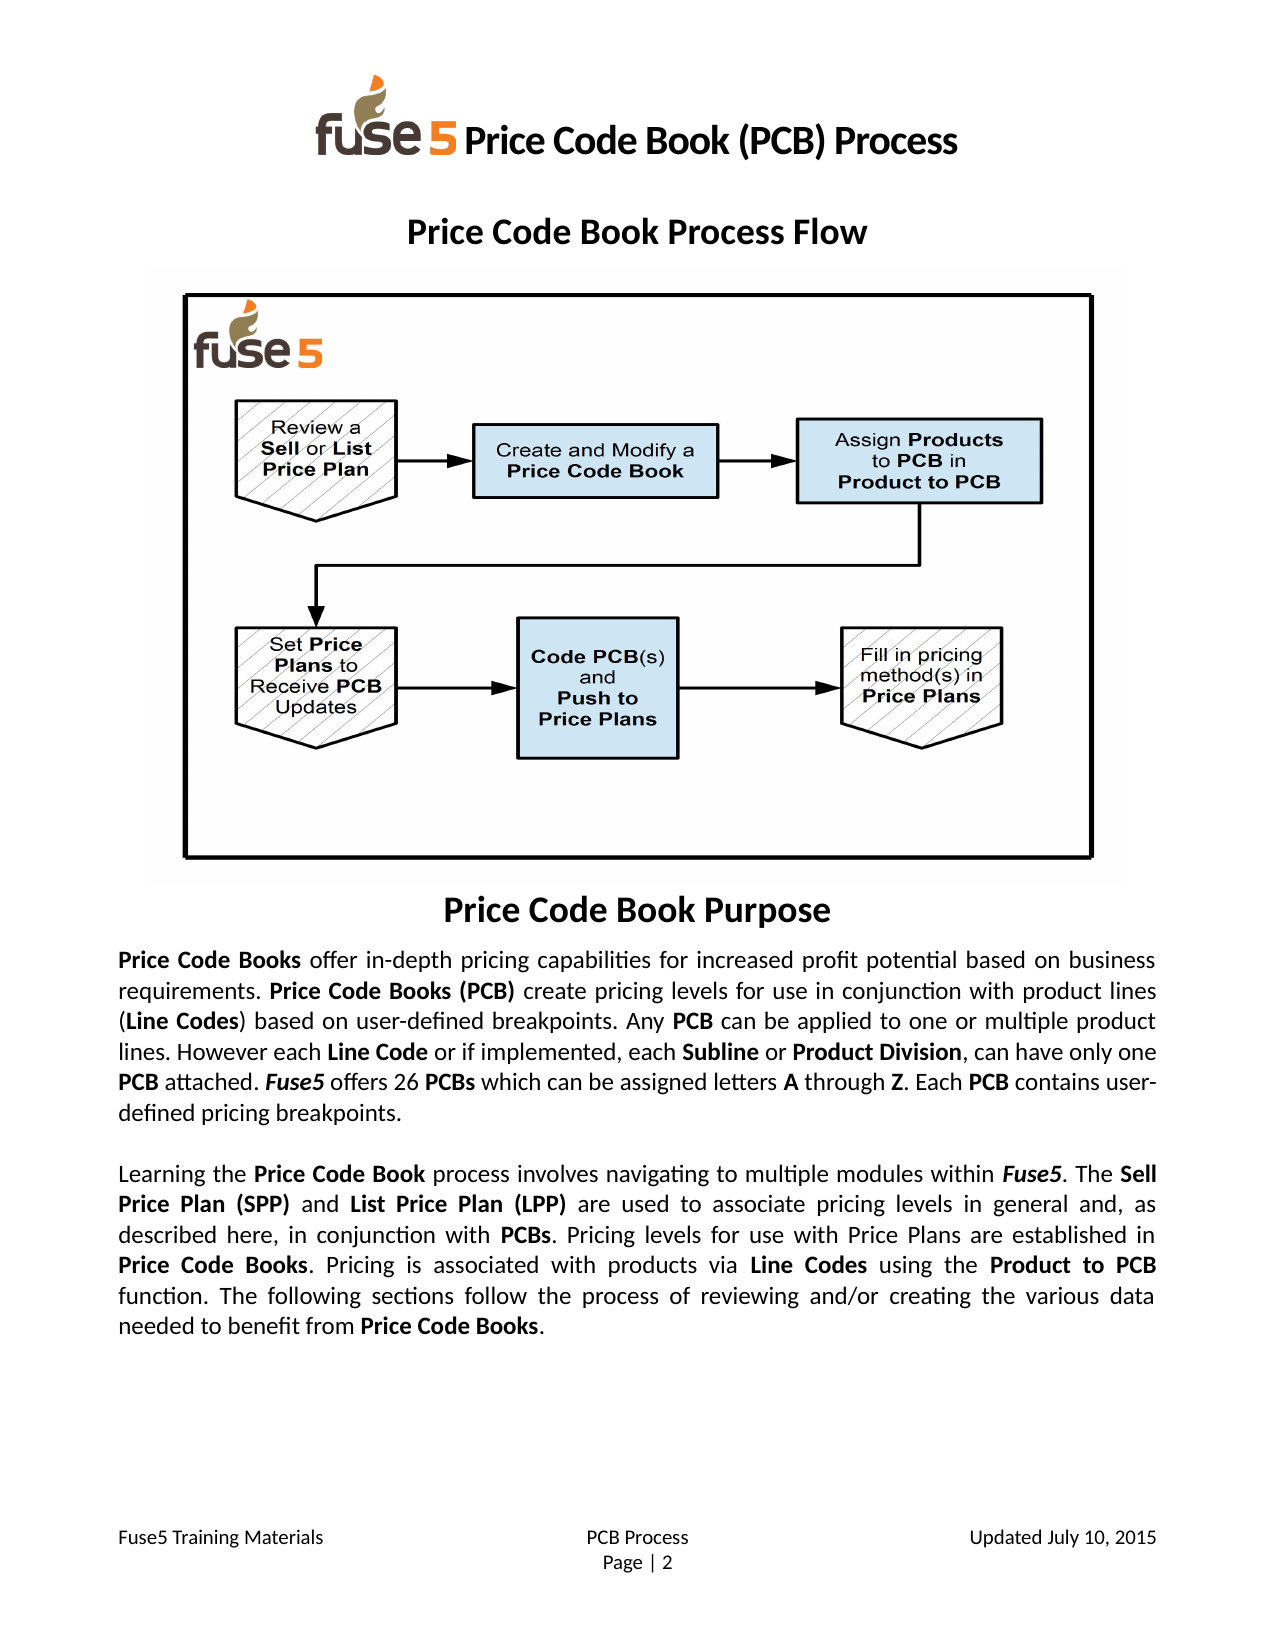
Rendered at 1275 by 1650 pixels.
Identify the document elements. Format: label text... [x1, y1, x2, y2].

subtitle Price Code Book Purpose [118, 266, 1157, 932]
picture [150, 266, 1125, 886]
picture [315, 75, 456, 155]
text Price Code Books offer in-depth pricing capabilities for increased profit potential based on business requirements. Price Code Books (PCB) create pricing levels for use in conjunction with product lines (Line Codes) based on user-defined breakpoints. Any PCB can be applied to one or multiple product lines. However each Line Code or if implemented, each Subline or Product Division, can have only one PCB attached. Fuse5 offers 26 PCBs which can be assigned letters A through Z. Each PCB contains user-defined pricing breakpoints. [118, 944, 1157, 1127]
text Learning the Price Code Book process involves navigating to multiple modules within Fuse5. The Sell Price Plan (SPP) and List Price Plan (LPP) are used to associate pricing levels in general and, as described here, in conjunction with PCBs. Pricing levels for use with Price Plans are established in Price Code Books. Pricing is associated with products via Line Codes using the Product to PCB function. The following sections follow the process of reviewing and/or creating the various data needed to benefit from Price Code Books. [118, 1158, 1157, 1341]
